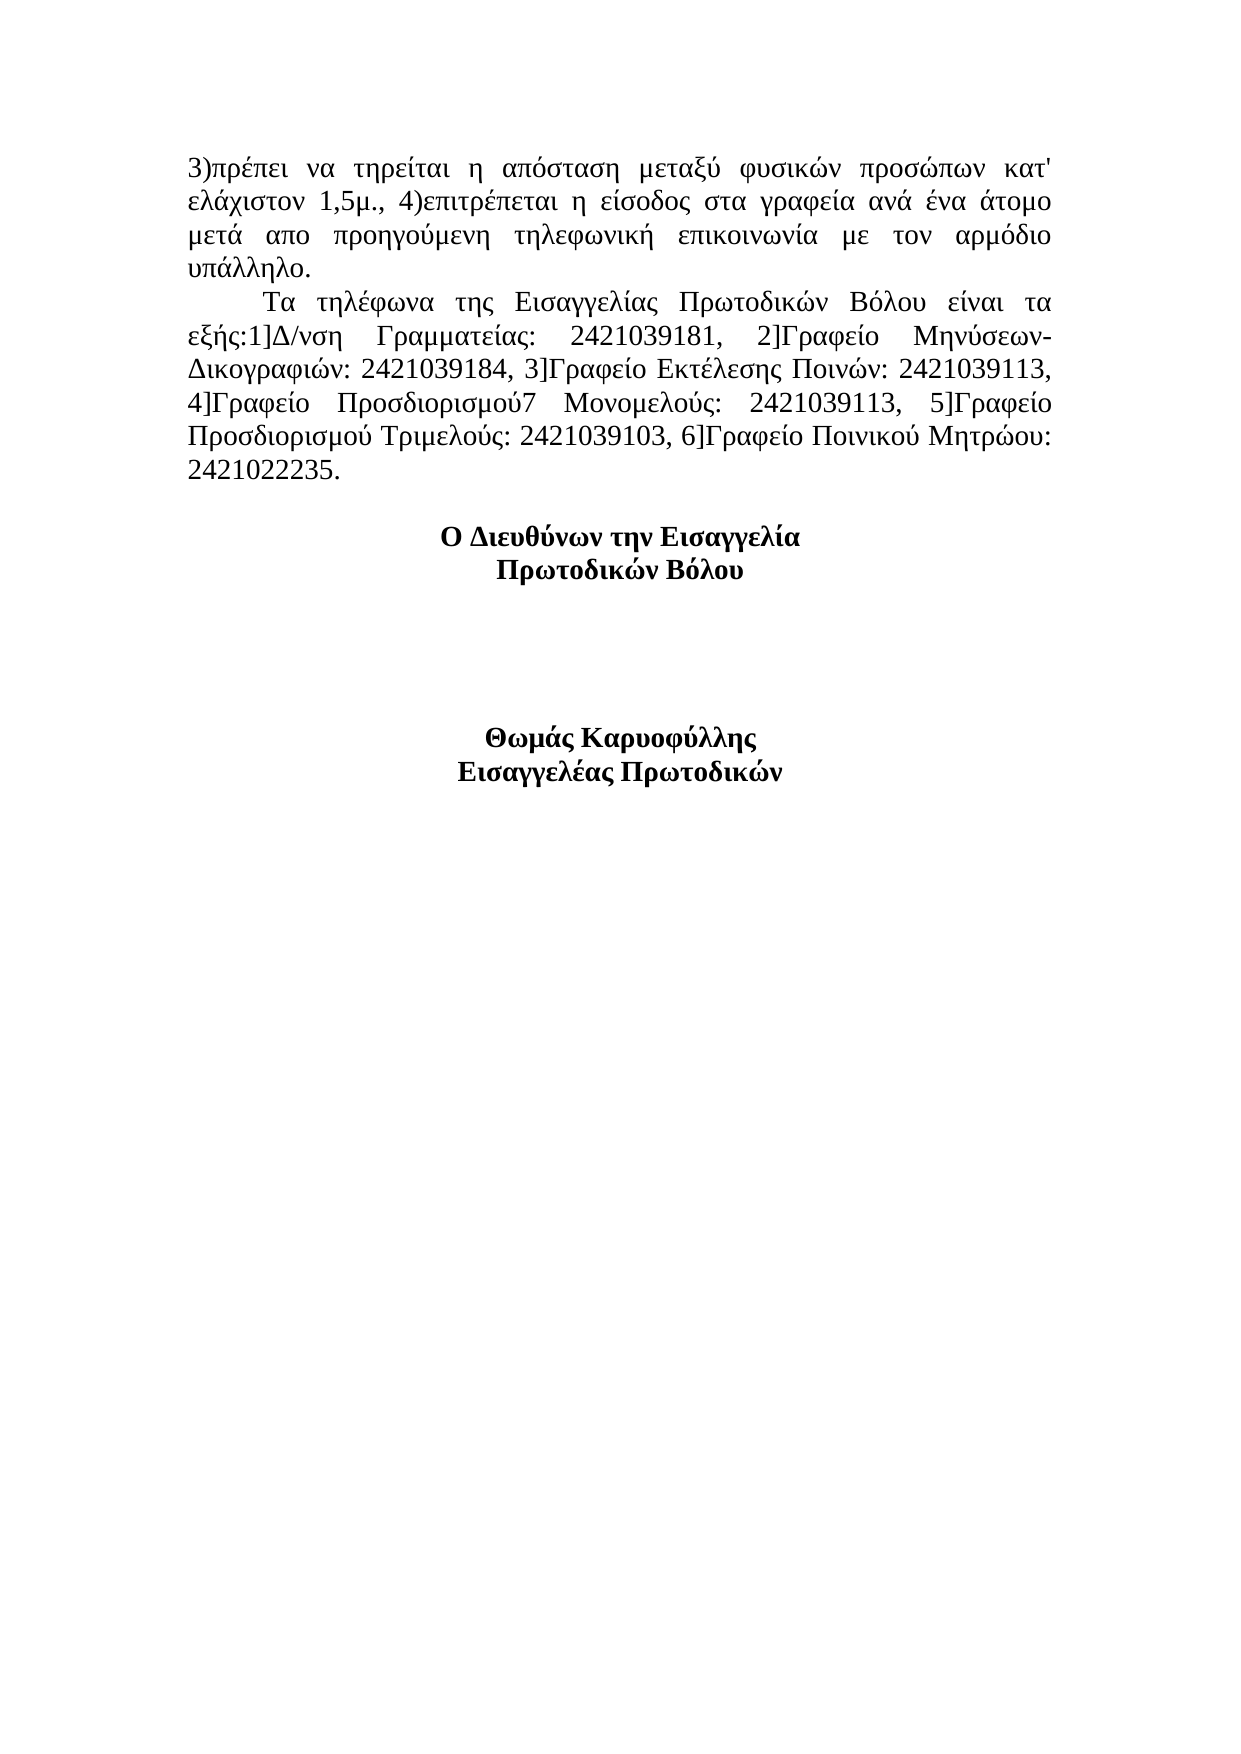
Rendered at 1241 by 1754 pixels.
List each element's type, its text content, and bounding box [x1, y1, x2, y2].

text 3)πρέπει να τηρείται η απόσταση μεταξύ φυσικών προσώπων κατ' ελάχιστον 1,5μ., 4)επιτρέπεται η είσοδος στα γραφεία ανά ένα άτομο μετά απο προηγούμενη τηλεφωνική επικοινωνία με τον αρμόδιο υπάλληλο. [187, 150, 1053, 284]
text Εισαγγελέας Πρωτοδικών [187, 754, 1053, 787]
text Θωμάς Καρυοφύλλης [187, 720, 1053, 754]
text Τα τηλέφωνα της Εισαγγελίας Πρωτοδικών Βόλου είναι τα εξής:1]Δ/νση Γραμματείας: 2421039181, 2]Γραφείο Μηνύσεων-Δικογραφιών: 2421039184, 3]Γραφείο Εκτέλεσης Ποινών: 2421039113, 4]Γραφείο Προσδιορισμού7 Μονομελούς: 2421039113, 5]Γραφείο Προσδιορισμού Τριμελούς: 2421039103, 6]Γραφείο Ποινικού Μητρώου: 2421022235. [187, 284, 1053, 485]
text Πρωτοδικών Βόλου [187, 552, 1053, 586]
text Ο Διευθύνων την Εισαγγελία [187, 519, 1053, 552]
